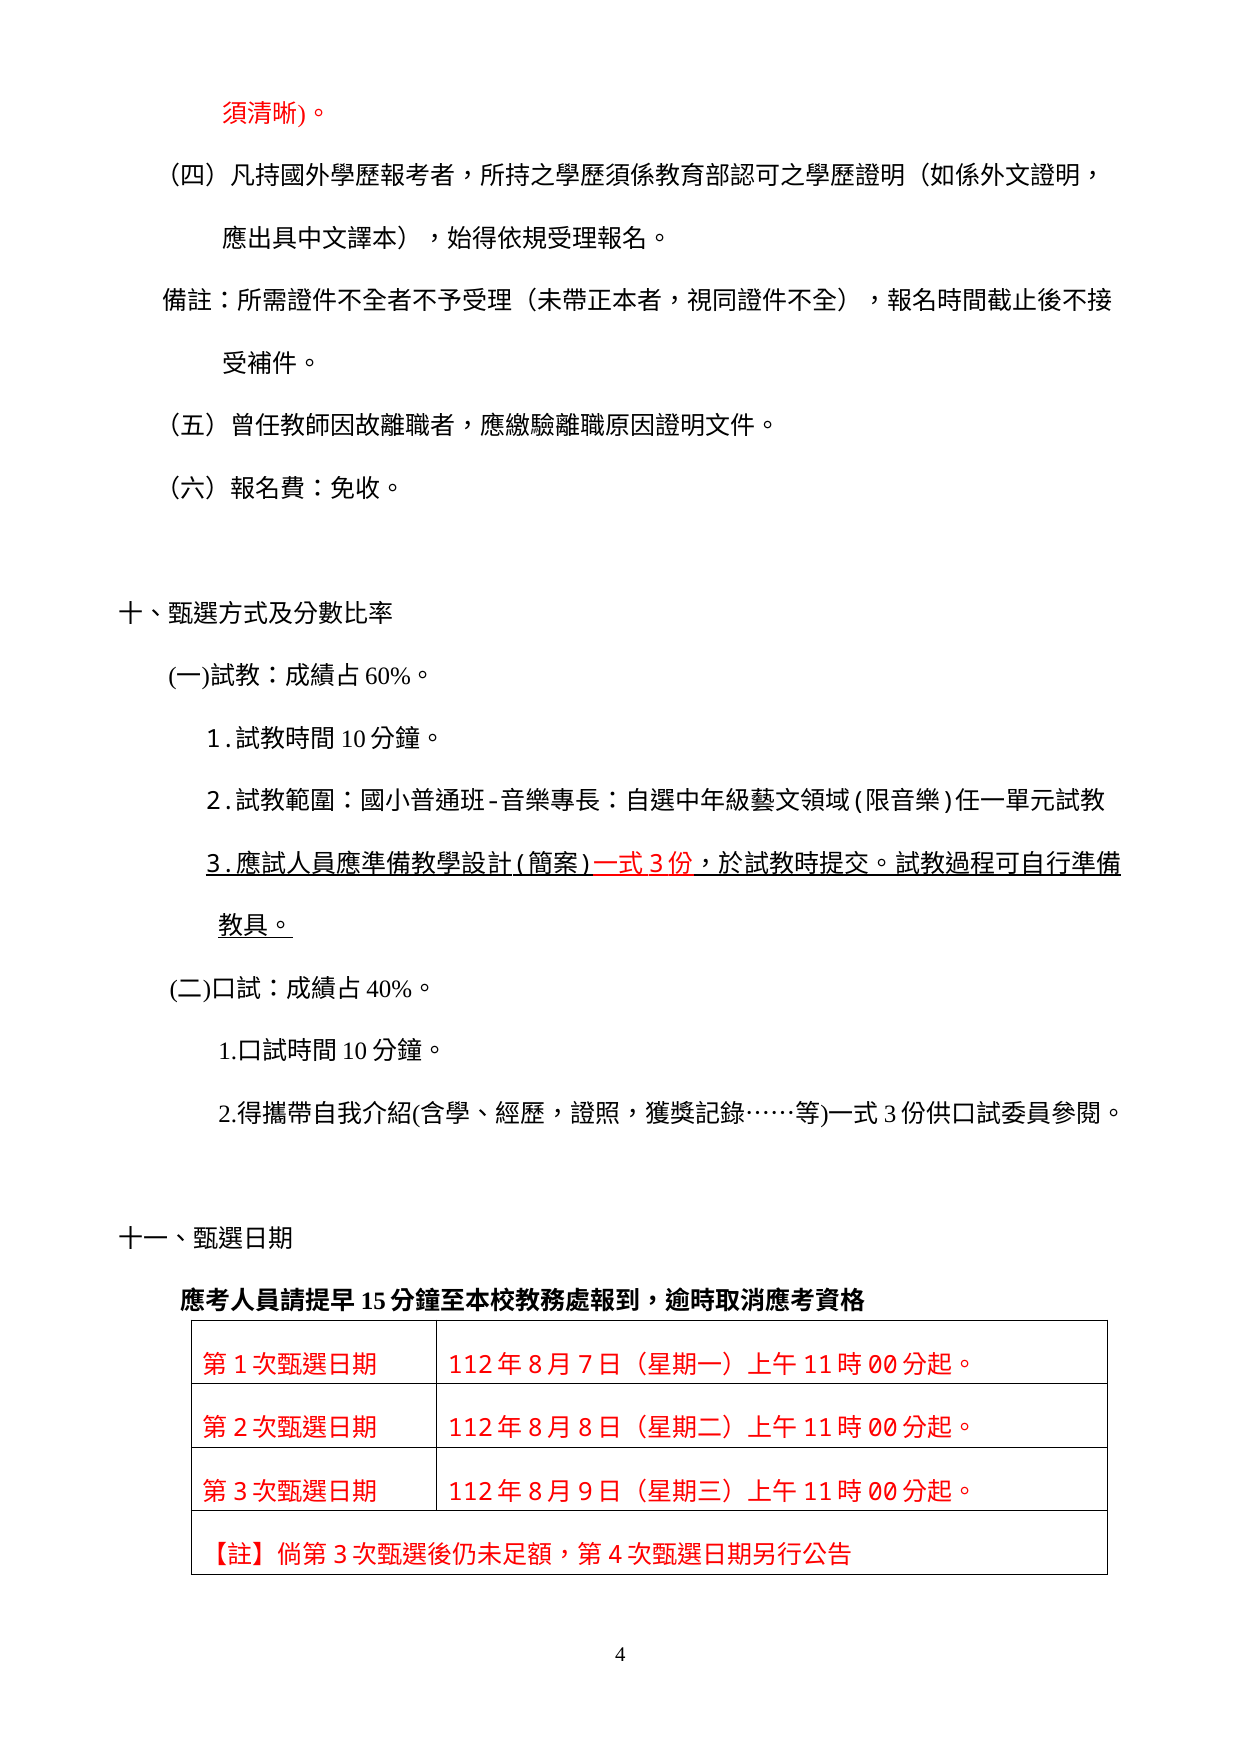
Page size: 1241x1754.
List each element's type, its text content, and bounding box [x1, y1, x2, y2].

text （六）報名費：免收。 [156, 444, 1122, 507]
text 應考人員請提早15分鐘至本校教務處報到，逾時取消應考資格 [168, 1257, 1122, 1319]
table_cell 112年8月8日（星期二）上午11時00分起。 [437, 1384, 1107, 1447]
text 2.得攜帶自我介紹(含學、經歷，證照，獲獎記錄……等)一式3份供口試委員參閱。 [218, 1069, 1122, 1132]
table_cell 第2次甄選日期 [192, 1384, 436, 1447]
text 十、甄選方式及分數比率 [118, 569, 1122, 632]
text 1.試教時間10分鐘。 [206, 694, 1122, 757]
text （四）凡持國外學歷報考者，所持之學歷須係教育部認可之學歷證明（如係外文證明，應出具中文譯本），始得依規受理報名。 [156, 132, 1122, 257]
text (二)口試：成績占40%。 [118, 944, 1122, 1007]
text 3.應試人員應準備教學設計(簡案)一式3份，於試教時提交。試教過程可自行準備教具。 [206, 819, 1122, 944]
table_header 112年8月7日（星期一）上午11時00分起。 [437, 1321, 1107, 1383]
text 備註：所需證件不全者不予受理（未帶正本者，視同證件不全），報名時間截止後不接受補件。 [162, 257, 1122, 382]
table_cell 112年8月9日（星期三）上午11時00分起。 [437, 1448, 1107, 1510]
table_header 第1次甄選日期 [192, 1321, 436, 1383]
text (一)試教：成績占60%。 [168, 632, 1122, 694]
text 2.試教範圍：國小普通班-音樂專長：自選中年級藝文領域(限音樂)任一單元試教 [206, 757, 1122, 819]
text 1.口試時間10分鐘。 [218, 1007, 1122, 1069]
table_cell 【註】倘第3次甄選後仍未足額，第4次甄選日期另行公告 [192, 1511, 1107, 1574]
text （五）曾任教師因故離職者，應繳驗離職原因證明文件。 [156, 382, 1122, 444]
text 十一、甄選日期 [118, 1194, 1122, 1257]
text 須清晰)。 [156, 69, 1122, 132]
table_cell 第3次甄選日期 [192, 1448, 436, 1510]
